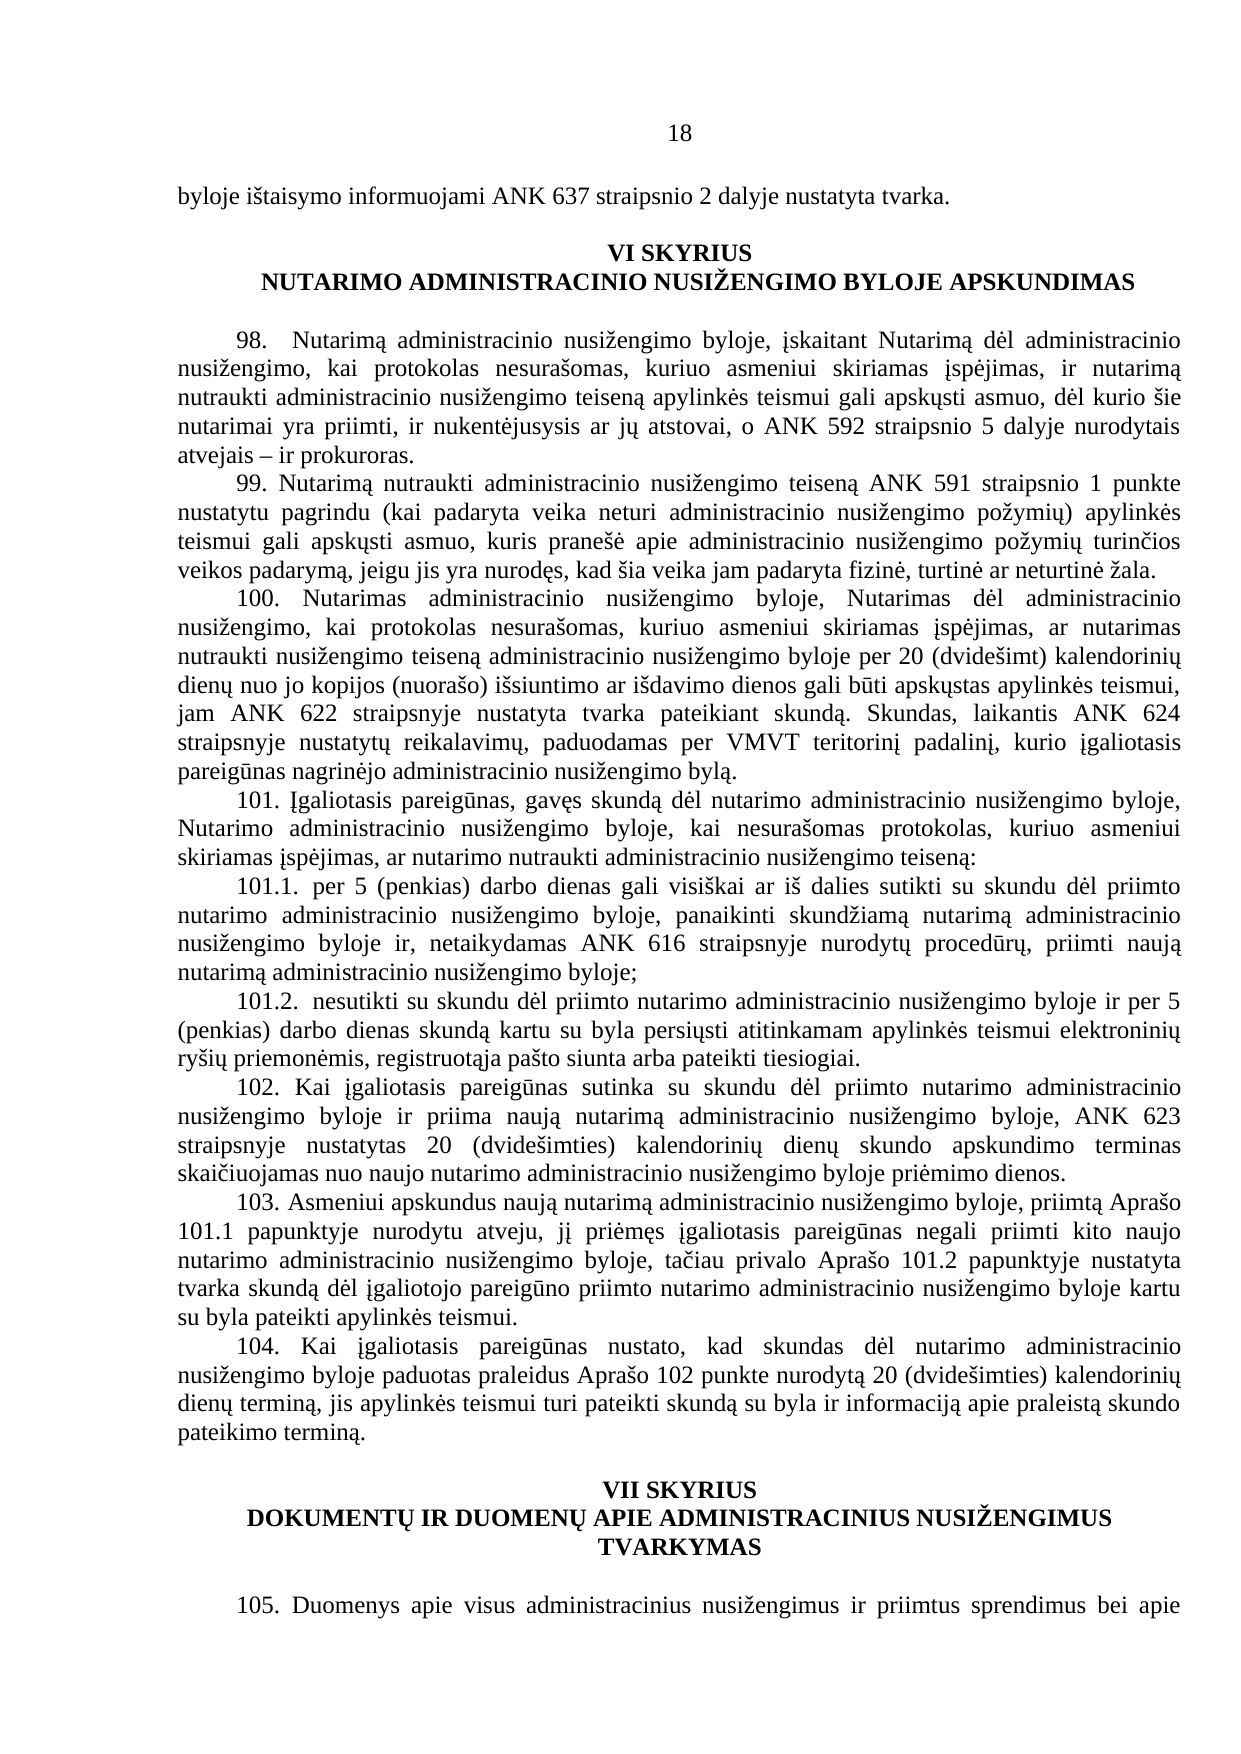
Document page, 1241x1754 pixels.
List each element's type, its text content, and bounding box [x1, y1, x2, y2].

text VI SKYRIUS [177, 238, 1182, 267]
text 103. Asmeniui apskundus naują nutarimą administracinio nusižengimo byloje, priimtą Aprašo 101.1 papunktyje nurodytu atveju, jį priėmęs įgaliotasis pareigūnas negali priimti kito naujo nutarimo administracinio nusižengimo byloje, tačiau privalo Aprašo 101.2 papunktyje nustatyta tvarka skundą dėl įgaliotojo pareigūno priimto nutarimo administracinio nusižengimo byloje kartu su byla pateikti apylinkės teismui. [177, 1187, 1182, 1331]
text VII SKYRIUS [177, 1475, 1182, 1503]
text NUTARIMO ADMINISTRACINIO NUSIŽENGIMO BYLOJE APSKUNDIMAS [215, 267, 1182, 296]
text 101. Įgaliotasis pareigūnas, gavęs skundą dėl nutarimo administracinio nusižengimo byloje, Nutarimo administracinio nusižengimo byloje, kai nesurašomas protokolas, kuriuo asmeniui skiriamas įspėjimas, ar nutarimo nutraukti administracinio nusižengimo teiseną: [177, 785, 1182, 871]
text 98. Nutarimą administracinio nusižengimo byloje, įskaitant Nutarimą dėl administracinio nusižengimo, kai protokolas nesurašomas, kuriuo asmeniui skiriamas įspėjimas, ir nutarimą nutraukti administracinio nusižengimo teiseną apylinkės teismui gali apskųsti asmuo, dėl kurio šie nutarimai yra priimti, ir nukentėjusysis ar jų atstovai, o ANK 592 straipsnio 5 dalyje nurodytais atvejais – ir prokuroras. [177, 325, 1182, 468]
text 101.2. nesutikti su skundu dėl priimto nutarimo administracinio nusižengimo byloje ir per 5 (penkias) darbo dienas skundą kartu su byla persiųsti atitinkamam apylinkės teismui elektroninių ryšių priemonėmis, registruotąja pašto siunta arba pateikti tiesiogiai. [177, 986, 1182, 1072]
text 102. Kai įgaliotasis pareigūnas sutinka su skundu dėl priimto nutarimo administracinio nusižengimo byloje ir priima naują nutarimą administracinio nusižengimo byloje, ANK 623 straipsnyje nustatytas 20 (dvidešimties) kalendorinių dienų skundo apskundimo terminas skaičiuojamas nuo naujo nutarimo administracinio nusižengimo byloje priėmimo dienos. [177, 1072, 1182, 1187]
text 99. Nutarimą nutraukti administracinio nusižengimo teiseną ANK 591 straipsnio 1 punkte nustatytu pagrindu (kai padaryta veika neturi administracinio nusižengimo požymių) apylinkės teismui gali apskųsti asmuo, kuris pranešė apie administracinio nusižengimo požymių turinčios veikos padarymą, jeigu jis yra nurodęs, kad šia veika jam padaryta fizinė, turtinė ar neturtinė žala. [177, 468, 1182, 583]
text DOKUMENTŲ IR DUOMENŲ APIE ADMINISTRACINIUS NUSIŽENGIMUS TVARKYMAS [177, 1503, 1182, 1561]
text 101.1. per 5 (penkias) darbo dienas gali visiškai ar iš dalies sutikti su skundu dėl priimto nutarimo administracinio nusižengimo byloje, panaikinti skundžiamą nutarimą administracinio nusižengimo byloje ir, netaikydamas ANK 616 straipsnyje nurodytų procedūrų, priimti naują nutarimą administracinio nusižengimo byloje; [177, 871, 1182, 986]
text 105. Duomenys apie visus administracinius nusižengimus ir priimtus sprendimus bei apie [177, 1590, 1182, 1618]
text byloje ištaisymo informuojami ANK 637 straipsnio 2 dalyje nustatyta tvarka. [177, 181, 1182, 210]
text 104. Kai įgaliotasis pareigūnas nustato, kad skundas dėl nutarimo administracinio nusižengimo byloje paduotas praleidus Aprašo 102 punkte nurodytą 20 (dvidešimties) kalendorinių dienų terminą, jis apylinkės teismui turi pateikti skundą su byla ir informaciją apie praleistą skundo pateikimo terminą. [177, 1331, 1182, 1446]
text 100. Nutarimas administracinio nusižengimo byloje, Nutarimas dėl administracinio nusižengimo, kai protokolas nesurašomas, kuriuo asmeniui skiriamas įspėjimas, ar nutarimas nutraukti nusižengimo teiseną administracinio nusižengimo byloje per 20 (dvidešimt) kalendorinių dienų nuo jo kopijos (nuorašo) išsiuntimo ar išdavimo dienos gali būti apskųstas apylinkės teismui, jam ANK 622 straipsnyje nustatyta tvarka pateikiant skundą. Skundas, laikantis ANK 624 straipsnyje nustatytų reikalavimų, paduodamas per VMVT teritorinį padalinį, kurio įgaliotasis pareigūnas nagrinėjo administracinio nusižengimo bylą. [177, 583, 1182, 785]
